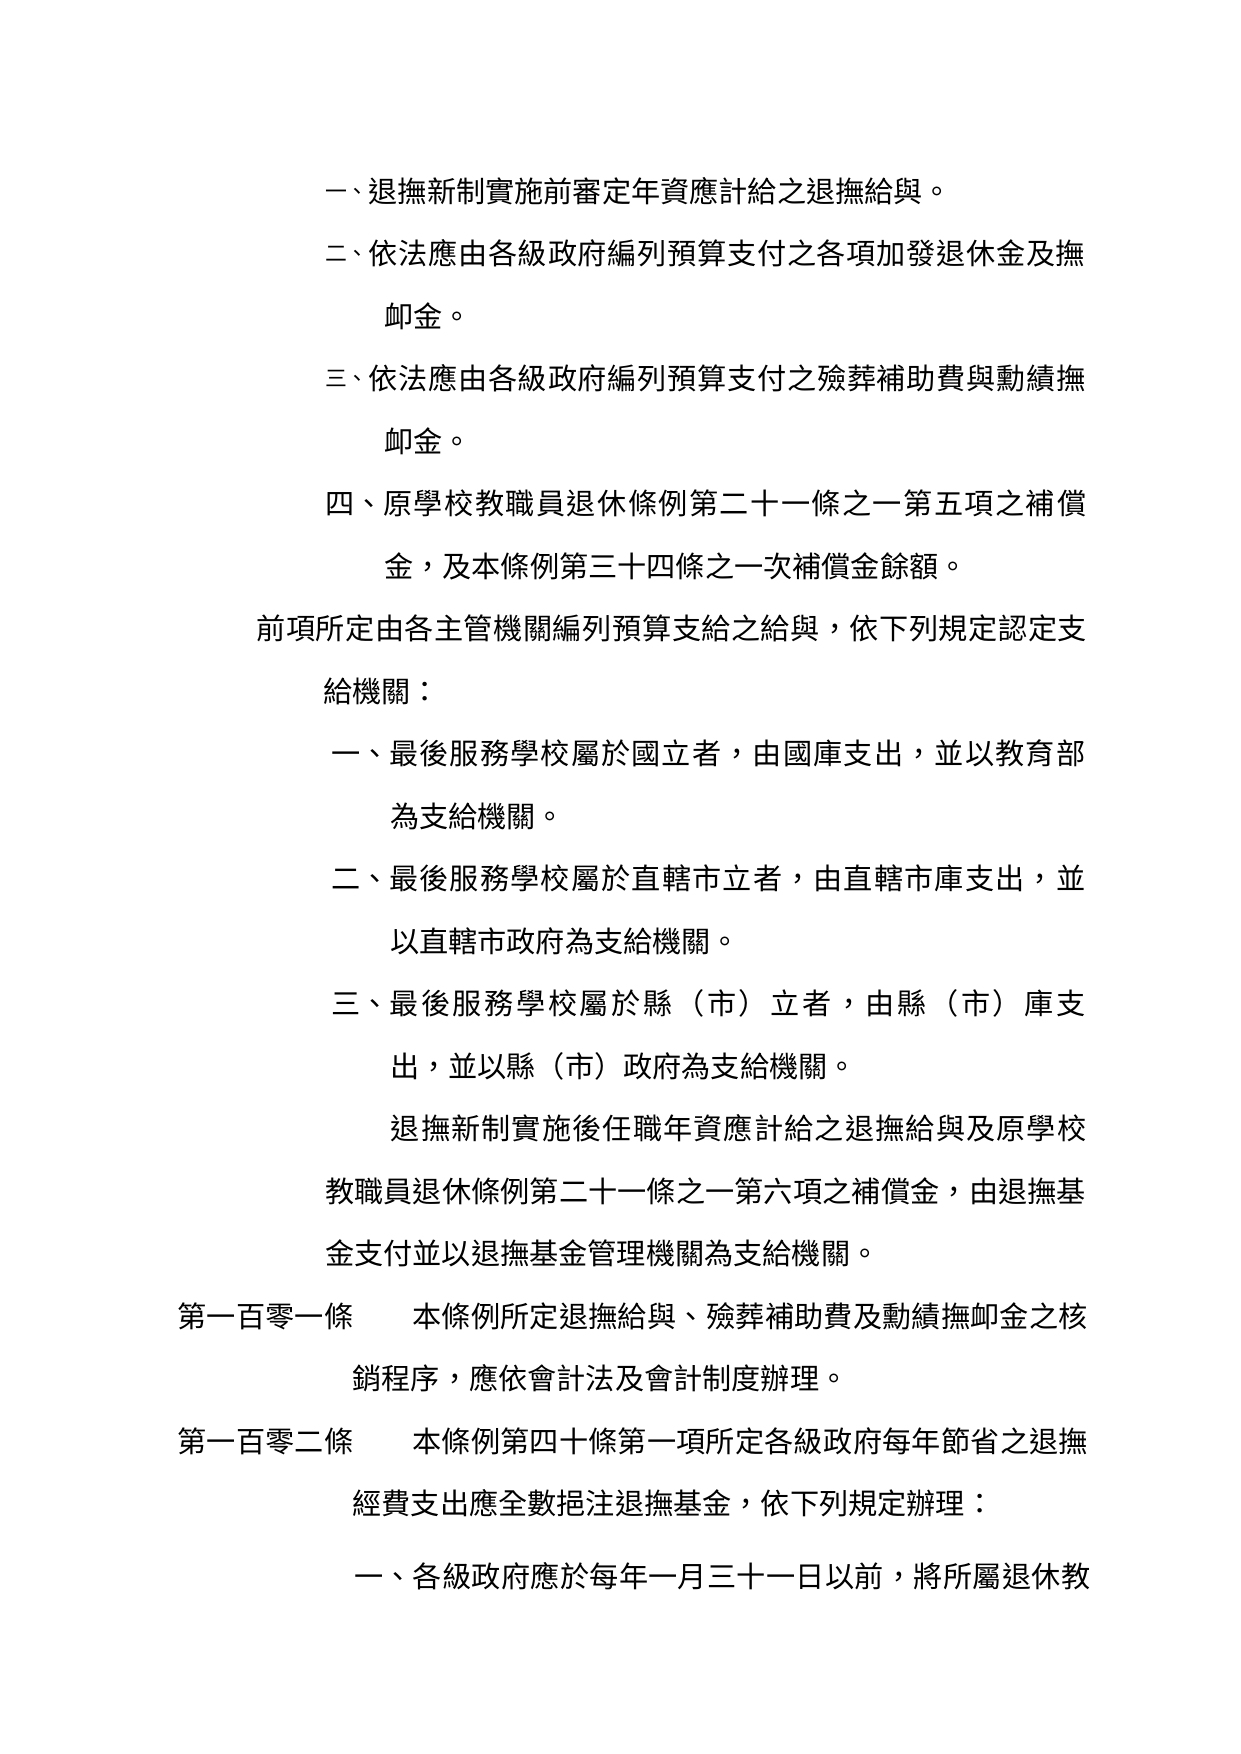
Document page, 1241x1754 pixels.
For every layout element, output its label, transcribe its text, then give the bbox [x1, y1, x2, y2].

text 第一百零一條 本條例所定退撫給與、殮葬補助費及勳績撫卹金之核銷程序，應依會計法及會計制度辦理。 [177, 1283, 1088, 1408]
text 退撫新制實施後任職年資應計給之退撫給與及原學校教職員退休條例第二十一條之一第六項之補償金，由退撫基金支付並以退撫基金管理機關為支給機關。 [325, 1096, 1088, 1283]
text 前項所定由各主管機關編列預算支給之給與，依下列規定認定支給機關： [177, 596, 1088, 721]
list 依法應由各級政府編列預算支付之殮葬補助費與勳績撫卹金。 [325, 346, 1087, 471]
list 各級政府應於每年一月三十一日以前，將所屬退休教 [354, 1533, 1092, 1596]
list 最後服務學校屬於國立者，由國庫支出，並以教育部為支給機關。 [331, 721, 1087, 846]
list 最後服務學校屬於直轄市立者，由直轄市庫支出，並以直轄市政府為支給機關。 [331, 846, 1087, 971]
text 第一百零二條 本條例第四十條第一項所定各級政府每年節省之退撫經費支出應全數挹注退撫基金，依下列規定辦理： [177, 1408, 1088, 1533]
list 最後服務學校屬於縣（市）立者，由縣（市）庫支出，並以縣（市）政府為支給機關。 [331, 971, 1087, 1096]
list 依法應由各級政府編列預算支付之各項加發退休金及撫卹金。 [325, 221, 1087, 346]
list 原學校教職員退休條例第二十一條之一第五項之補償金，及本條例第三十四條之一次補償金餘額。 [325, 471, 1087, 596]
list 退撫新制實施前審定年資應計給之退撫給與。 [325, 158, 1087, 221]
